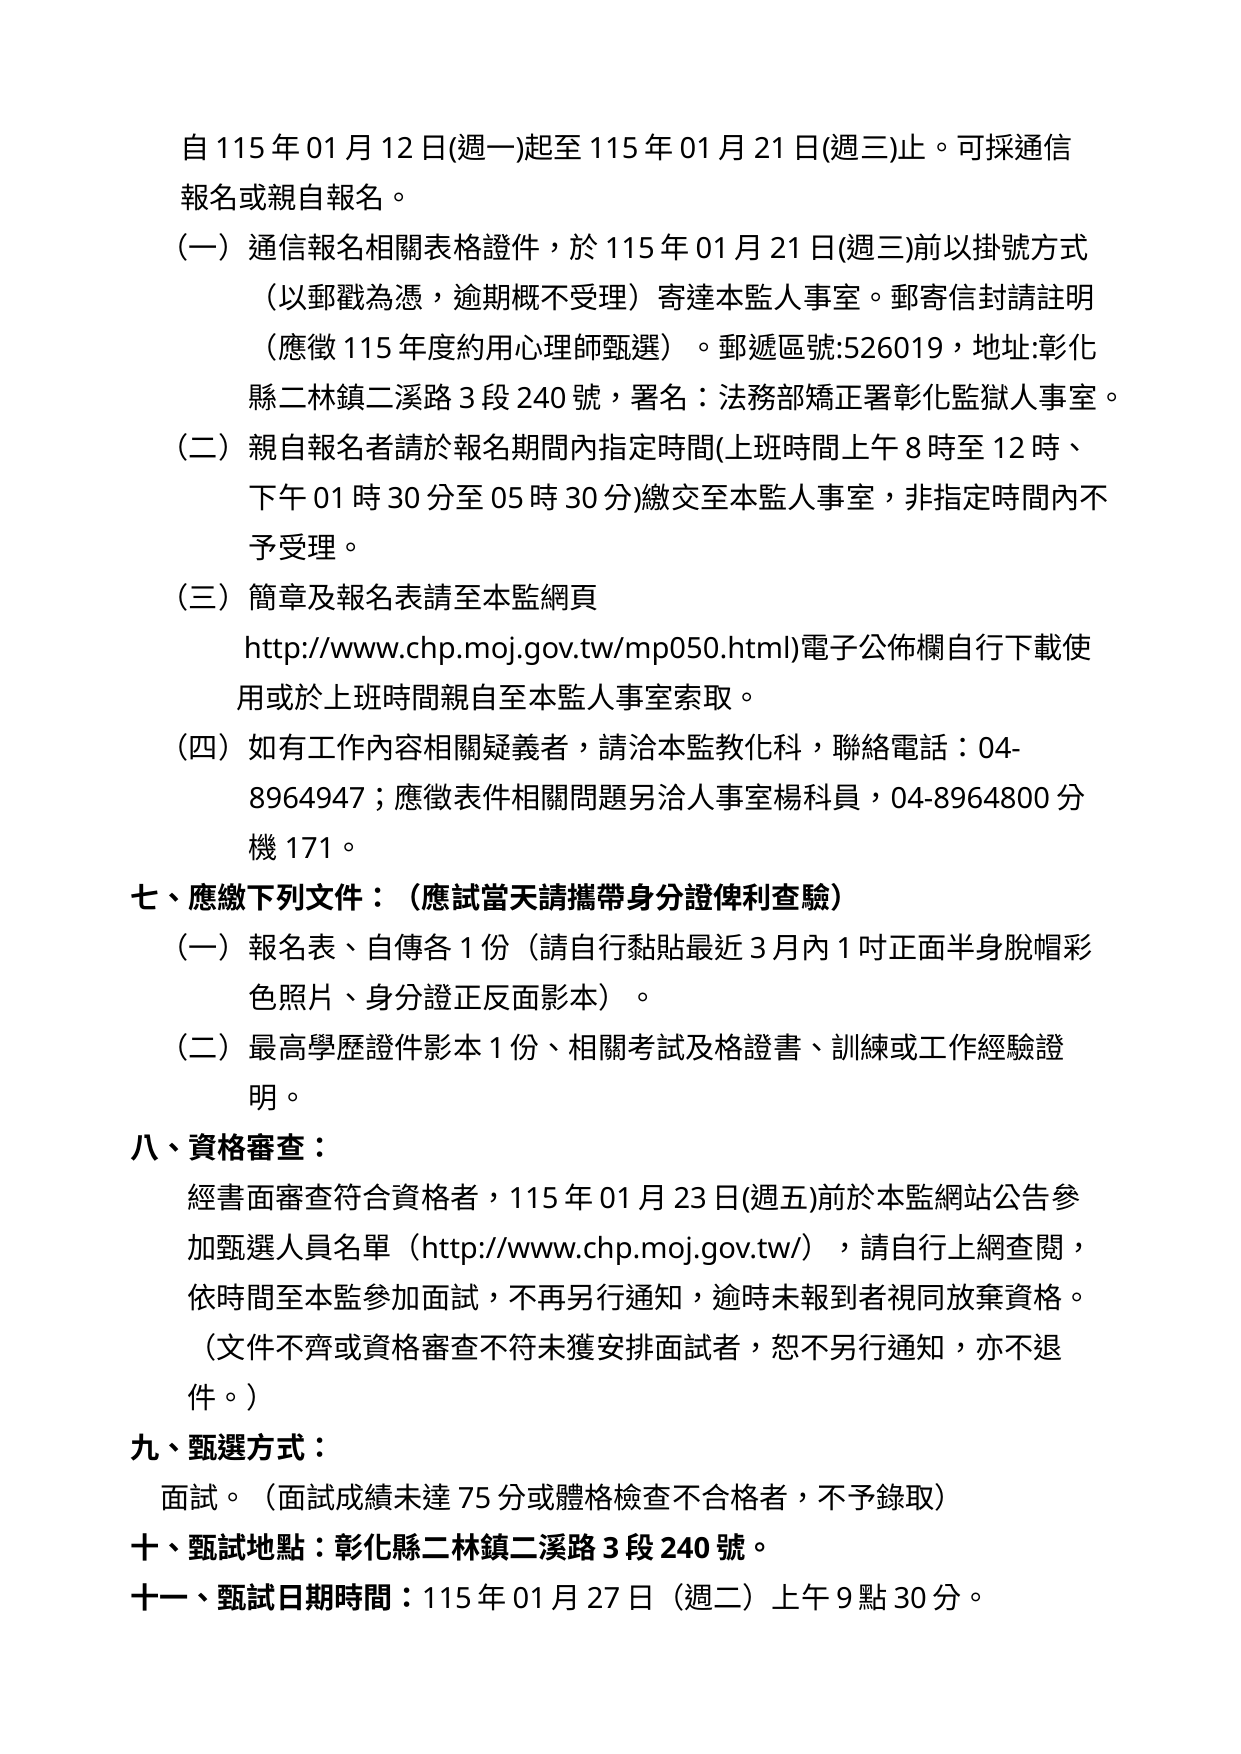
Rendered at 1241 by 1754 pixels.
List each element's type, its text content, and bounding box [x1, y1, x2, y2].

text 經書面審查符合資格者，115年01月23日(週五)前於本監網站公告參 加甄選人員名單（http://www.chp.moj.gov.tw/），請自行上網查閱，依時間至本監參加面試，不再另行通知，逾時未報到者視同放棄資格。（文件不齊或資格審查不符未獲安排面試者，恕不另行通知，亦不退件。） [187, 1168, 1110, 1418]
text 九、甄選方式： [130, 1418, 1110, 1468]
text 自115年01月12日(週一)起至115年01月21日(週三)止。可採通信 報名或親自報名。 [180, 118, 1110, 218]
text 面試。（面試成績未達75分或體格檢查不合格者，不予錄取） [130, 1468, 1110, 1518]
text 七、應繳下列文件：（應試當天請攜帶身分證俾利查驗） [130, 868, 1110, 918]
list 簡章及報名表請至本監網頁 [159, 568, 1110, 618]
list http://www.chp.moj.gov.tw/mp050.html)電子公佈欄自行下載使用或於上班時間親自至本監人事室索取。 [236, 618, 1110, 718]
list 通信報名相關表格證件，於115年01月21日(週三)前以掛號方式 （以郵戳為憑，逾期概不受理）寄達本監人事室。郵寄信封請註明 （應徵115年度約用心理師甄選）。郵遞區號:526019，地址:彰化縣二林鎮二溪路3段240號，署名：法務部矯正署彰化監獄人事室。 [159, 218, 1110, 418]
text 十一、甄試日期時間：115年01月27日（週二）上午9點30分。 [130, 1568, 1110, 1618]
list 報名表、自傳各1份（請自行黏貼最近3月內1吋正面半身脫帽彩 色照片、身分證正反面影本）。 [159, 918, 1110, 1018]
list 如有工作內容相關疑義者，請洽本監教化科，聯絡電話：04- 8964947；應徵表件相關問題另洽人事室楊科員，04-8964800分機 171。 [159, 718, 1110, 868]
text 十、甄試地點：彰化縣二林鎮二溪路3段240號。 [130, 1518, 1110, 1568]
list 最高學歷證件影本1份、相關考試及格證書、訓練或工作經驗證 明。 [159, 1018, 1110, 1118]
text 八、資格審查： [130, 1118, 1110, 1168]
list 親自報名者請於報名期間內指定時間(上班時間上午8時至12時、 下午01時30分至05時30分)繳交至本監人事室，非指定時間內不予受理。 [159, 418, 1110, 568]
